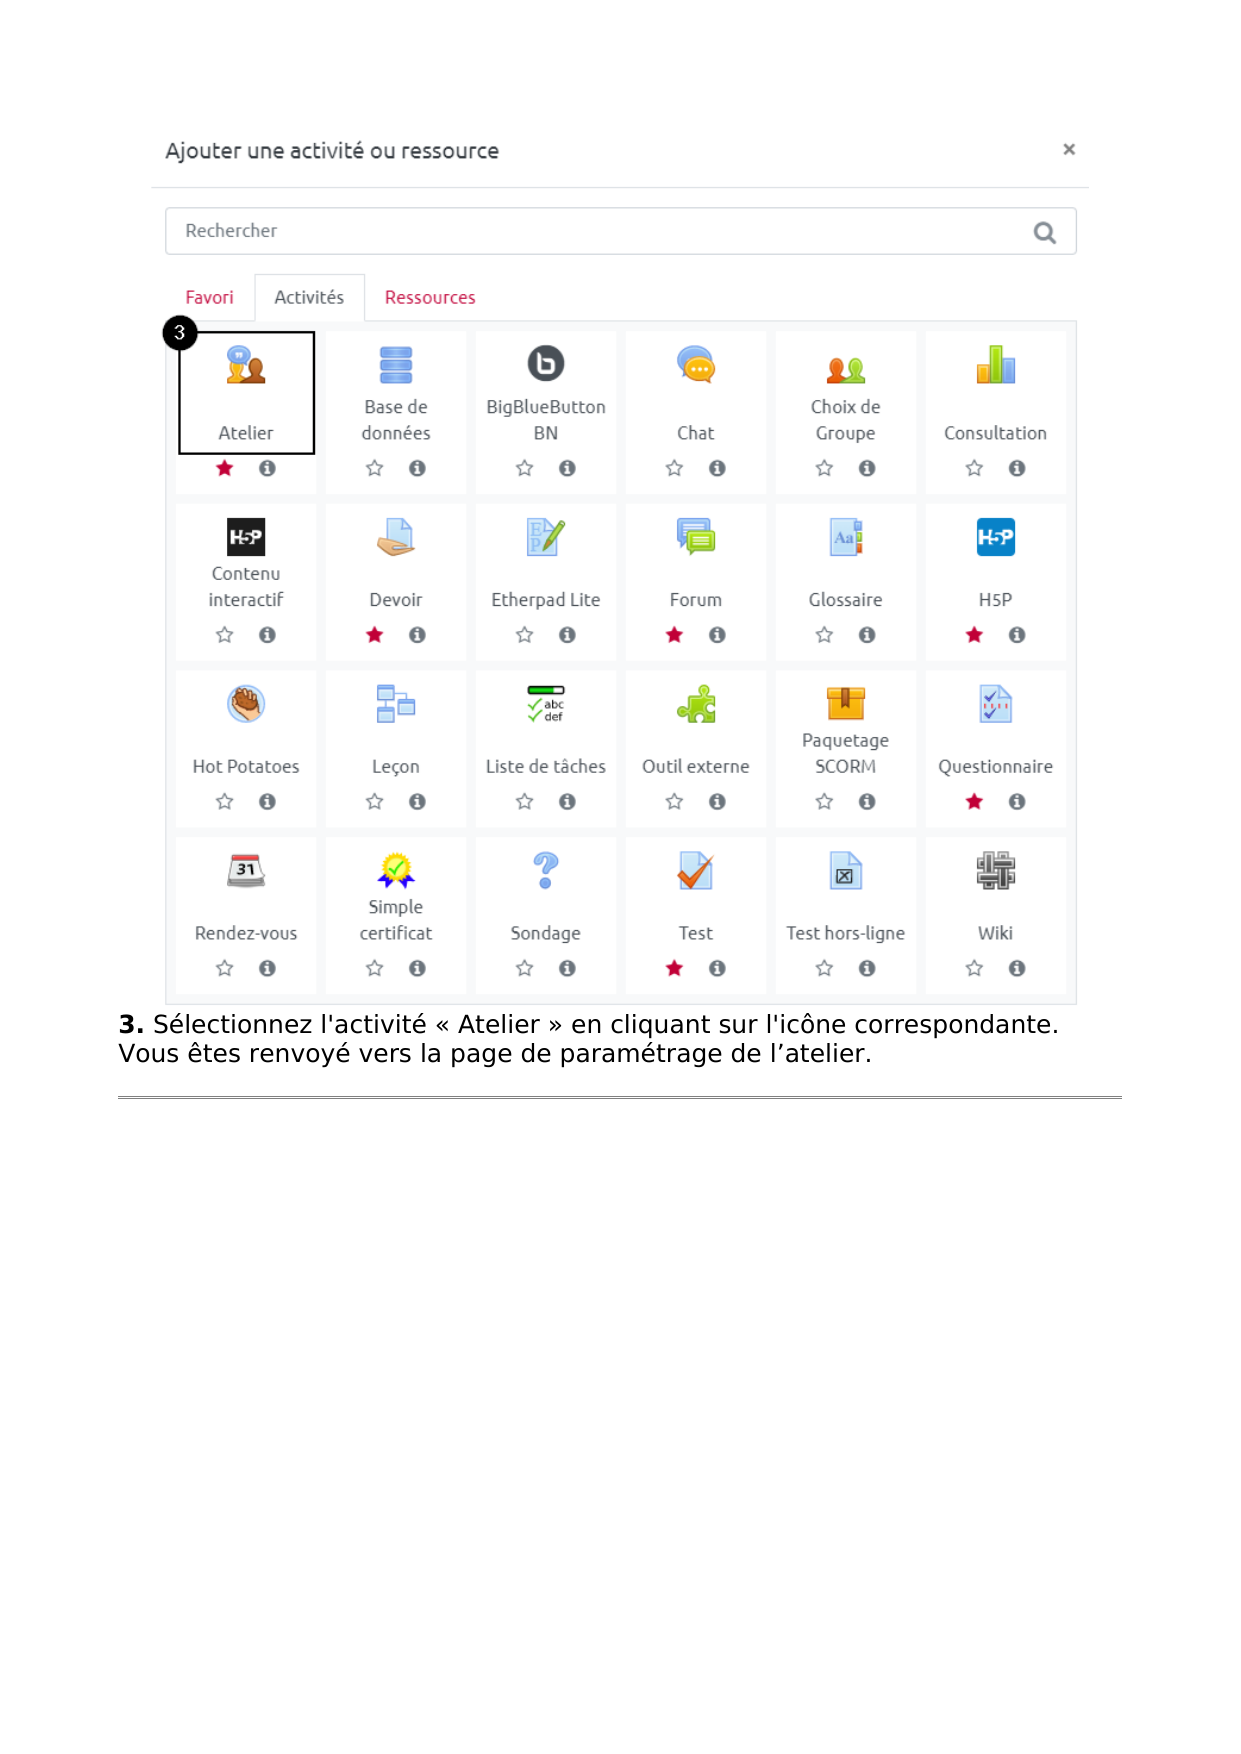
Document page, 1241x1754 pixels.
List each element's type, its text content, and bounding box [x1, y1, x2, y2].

text 3. Sélectionnez l'activité « Atelier » en cliquant sur l'icône correspondante. Vous êtes renvoyé vers la page de paramétrage de l’atelier. [118, 118, 1122, 1069]
picture [151, 118, 1089, 1011]
